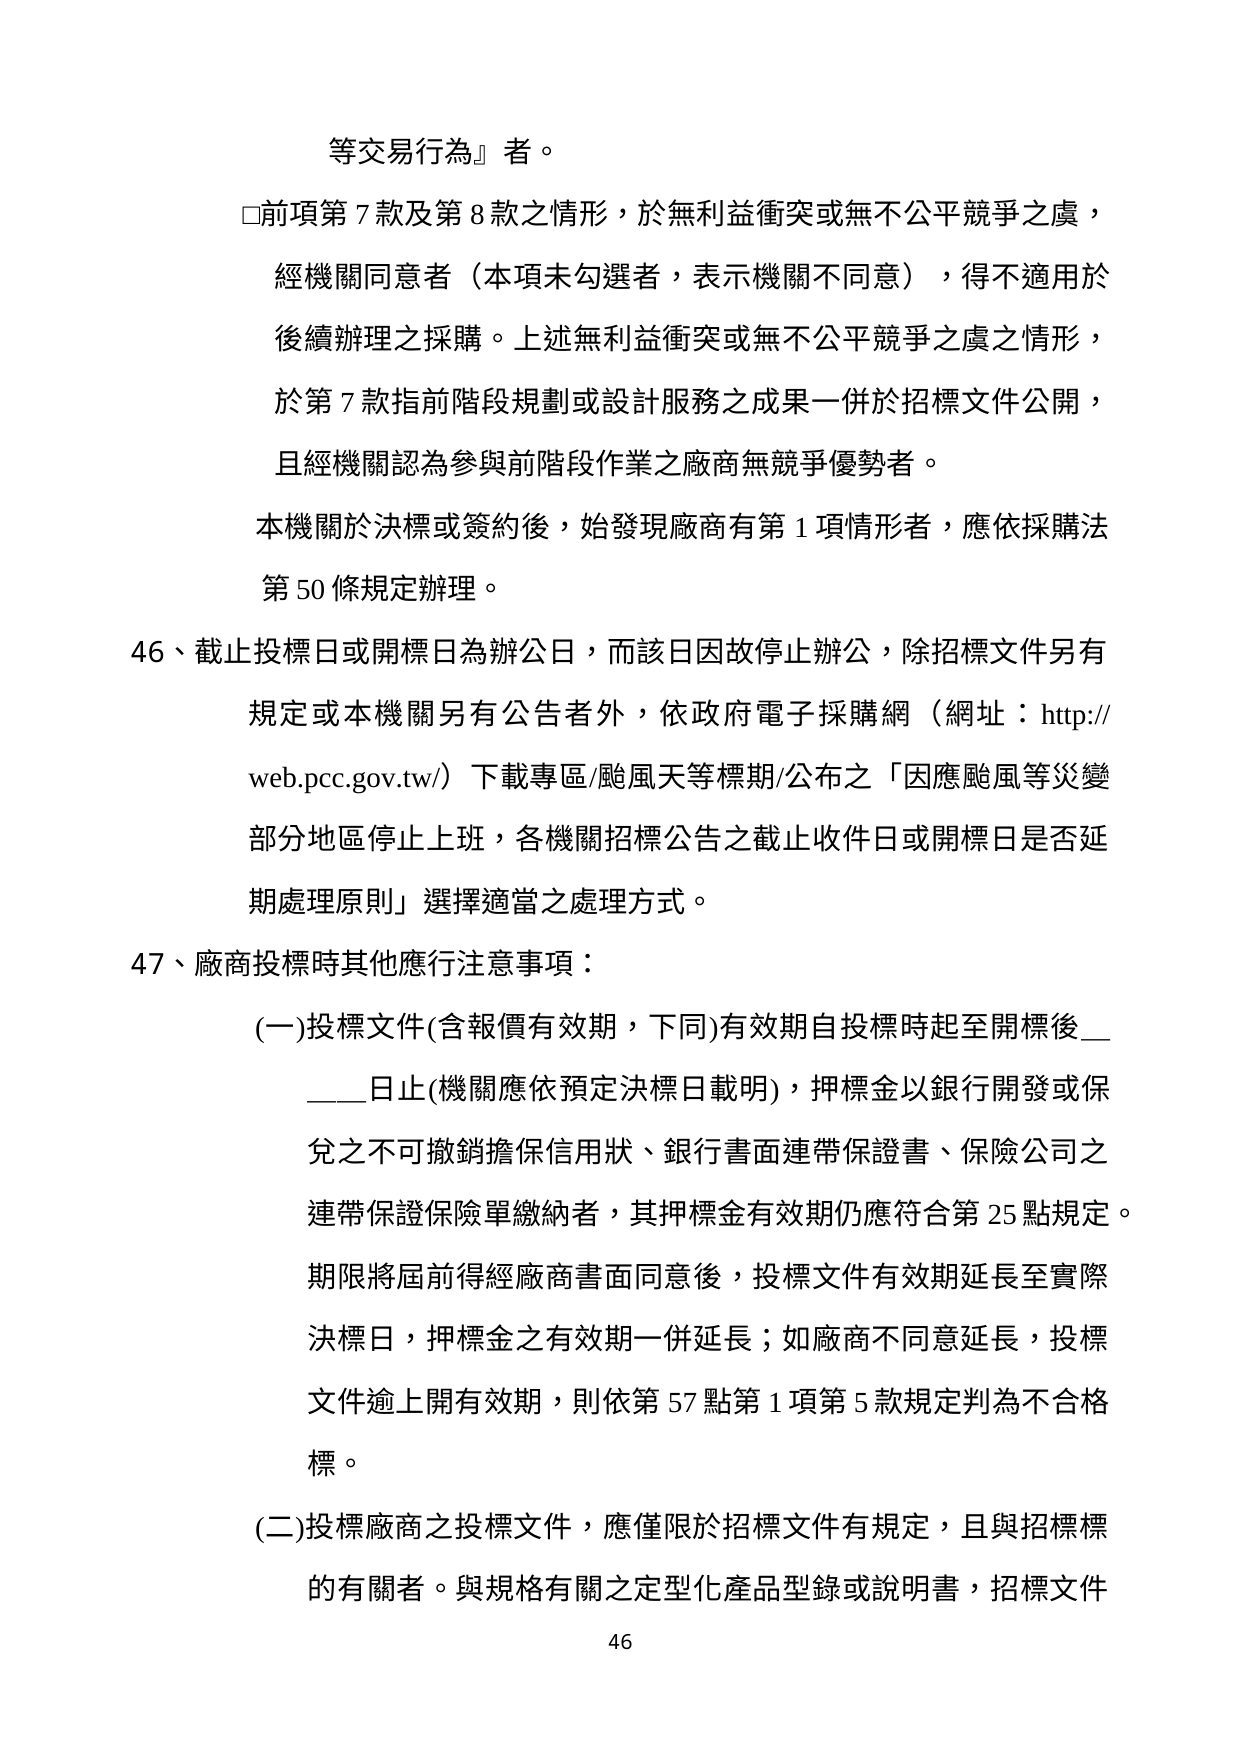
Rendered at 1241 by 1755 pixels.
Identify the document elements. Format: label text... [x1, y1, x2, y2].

list 截止投標日或開標日為辦公日，而該日因故停止辦公，除招標文件另有規定或本機關另有公告者外，依政府電子採購網（網址：http://web.pcc.gov.tw/）下載專區/颱風天等標期/公布之「因應颱風等災變部分地區停止上班，各機關招標公告之截止收件日或開標日是否延期處理原則」選擇適當之處理方式。 [130, 608, 1110, 920]
text (一)投標文件(含報價有效期，下同)有效期自投標時起至開標後＿ ＿＿日止(機關應依預定決標日載明)，押標金以銀行開發或保兌之不可撤銷擔保信用狀、銀行書面連帶保證書、保險公司之連帶保證保險單繳納者，其押標金有效期仍應符合第25點規定。期限將屆前得經廠商書面同意後，投標文件有效期延長至實際決標日，押標金之有效期一併延長；如廠商不同意延長，投標文件逾上開有效期，則依第57點第1項第5款規定判為不合格標。 [255, 983, 1110, 1483]
text 本機關於決標或簽約後，始發現廠商有第1項情形者，應依採購法第50條規定辦理。 [255, 483, 1110, 608]
text 等交易行為』者。 [255, 108, 1110, 170]
list 廠商投標時其他應行注意事項： [130, 920, 1110, 983]
text (二)投標廠商之投標文件，應僅限於招標文件有規定，且與招標標的有關者。與規格有關之定型化產品型錄或說明書，招標文件 [255, 1483, 1110, 1608]
text □前項第7款及第8款之情形，於無利益衝突或無不公平競爭之虞，經機關同意者（本項未勾選者，表示機關不同意），得不適用於後續辦理之採購。上述無利益衝突或無不公平競爭之虞之情形，於第7款指前階段規劃或設計服務之成果一併於招標文件公開，且經機關認為參與前階段作業之廠商無競爭優勢者。 [242, 170, 1110, 483]
